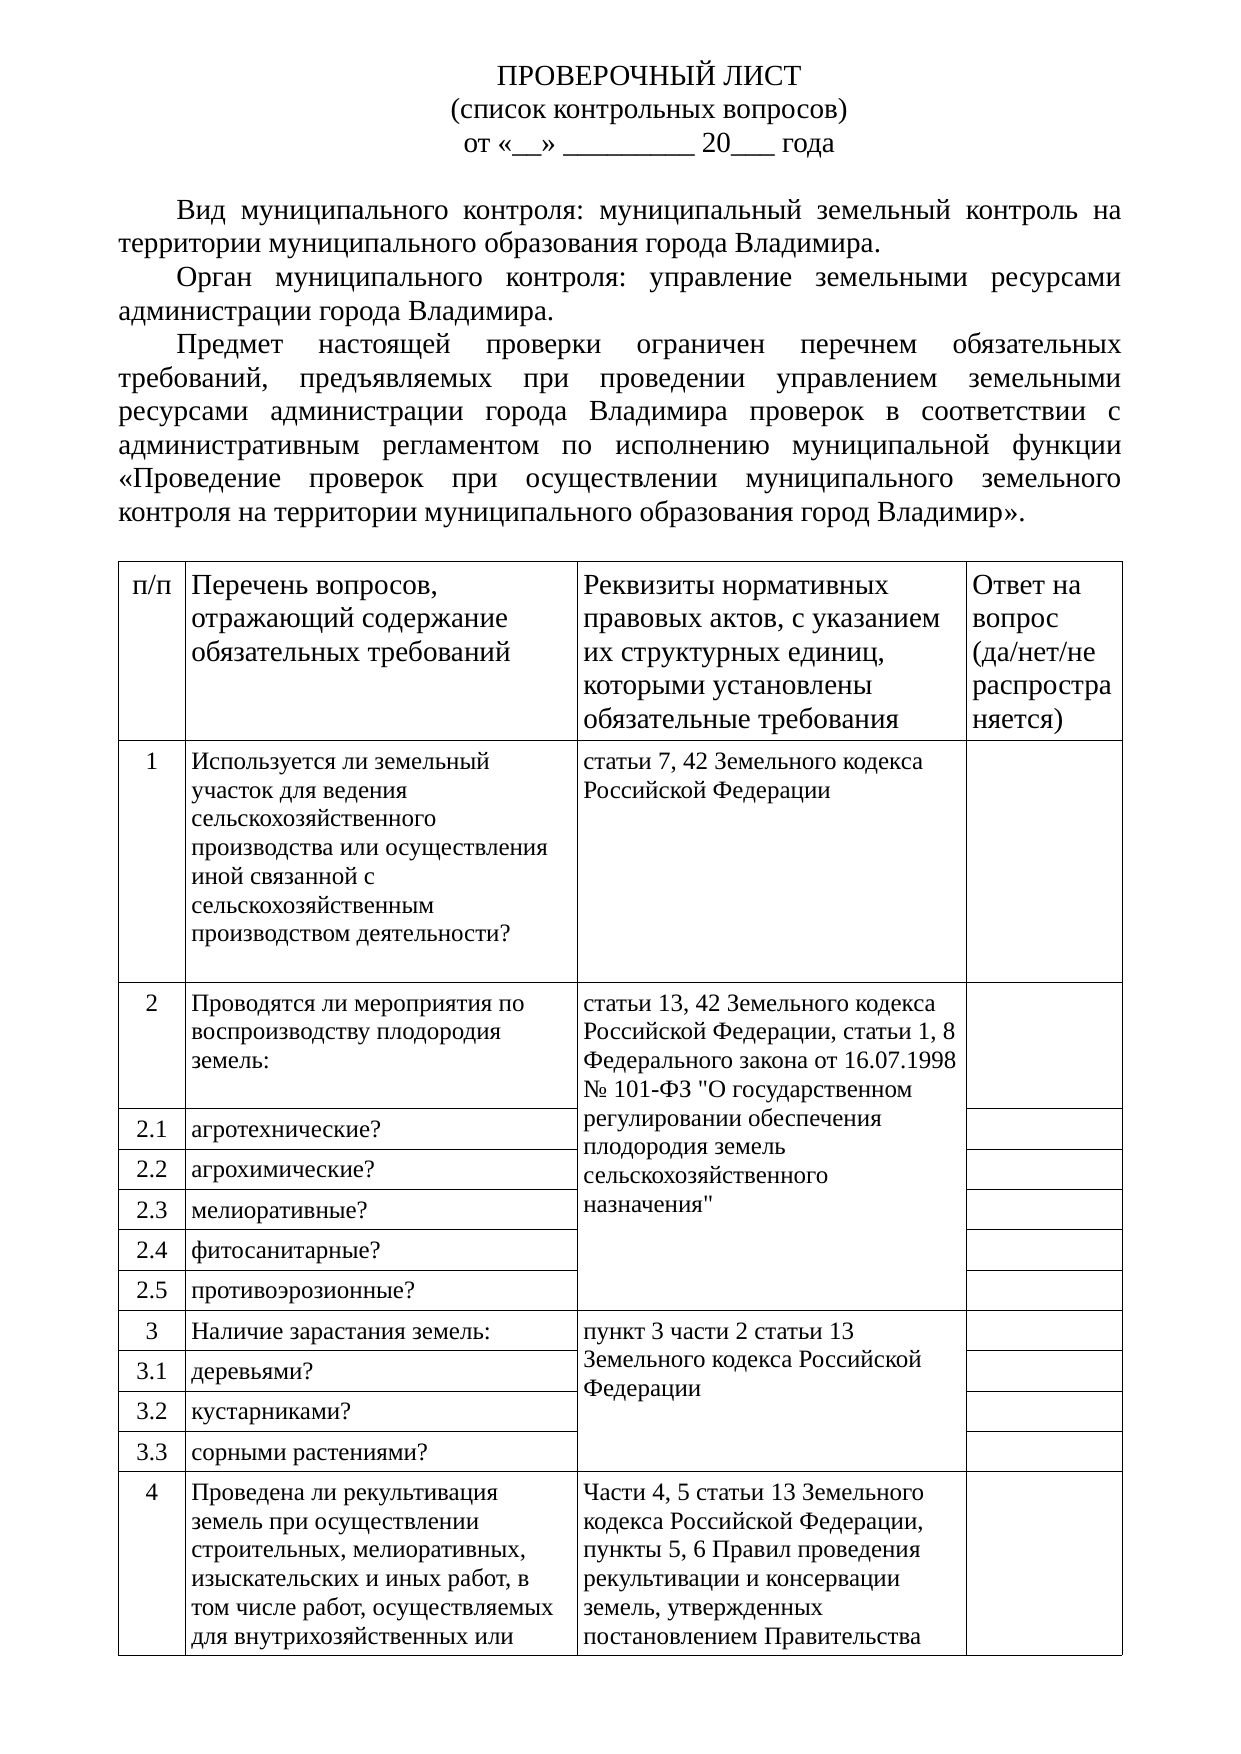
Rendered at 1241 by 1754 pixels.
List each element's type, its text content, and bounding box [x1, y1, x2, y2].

table_cell 3.3 [119, 1432, 185, 1471]
table_cell агрохимические? [186, 1150, 577, 1189]
table_cell [967, 1351, 1122, 1391]
text (список контрольных вопросов) [118, 91, 1122, 125]
table_cell мелиоративные? [186, 1190, 577, 1229]
table_cell пункт 3 части 2 статьи 13 Земельного кодекса Российской Федерации [578, 1311, 966, 1471]
table_cell [967, 983, 1122, 1108]
table_cell 2 [119, 983, 185, 1108]
text ПРОВЕРОЧНЫЙ ЛИСТ [118, 58, 1122, 91]
table_cell 3.2 [119, 1392, 185, 1431]
table_cell 2.2 [119, 1150, 185, 1189]
table_cell [967, 1271, 1122, 1310]
table_header Реквизиты нормативных правовых актов, с указанием их структурных единиц, которыми установлены обязательные требования [578, 562, 966, 740]
table_cell 2.3 [119, 1190, 185, 1229]
table_header Ответ на вопрос (да/нет/не распространяется) [967, 562, 1122, 740]
table_cell Части 4, 5 статьи 13 Земельного кодекса Российской Федерации, пункты 5, 6 Правил проведения рекультивации и консервации земель, утвержденных постановлением Правительства [578, 1472, 966, 1655]
table_cell [967, 1472, 1122, 1655]
table_header п/п [119, 562, 185, 740]
table_cell Используется ли земельный участок для ведения сельскохозяйственного производства или осуществления иной связанной с сельскохозяйственным производством деятельности? [186, 741, 577, 982]
table_cell Наличие зарастания земель: [186, 1311, 577, 1350]
text Вид муниципального контроля: муниципальный земельный контроль на территории муниципального образования города Владимира. [118, 192, 1122, 259]
table_cell статьи 13, 42 Земельного кодекса Российской Федерации, статьи 1, 8 Федерального закона от 16.07.1998 № 101-ФЗ "О государственном регулировании обеспечения плодородия земель сельскохозяйственного назначения" [578, 983, 966, 1310]
table_cell Проведена ли рекультивация земель при осуществлении строительных, мелиоративных, изыскательских и иных работ, в том числе работ, осуществляемых для внутрихозяйственных или [186, 1472, 577, 1655]
table_cell 2.4 [119, 1230, 185, 1269]
table_cell 2.5 [119, 1271, 185, 1310]
table_cell противоэрозионные? [186, 1271, 577, 1310]
table_cell [967, 1432, 1122, 1471]
table_cell 1 [119, 741, 185, 982]
table_cell 3.1 [119, 1351, 185, 1391]
table_cell [967, 1311, 1122, 1350]
table_cell кустарниками? [186, 1392, 577, 1431]
table_cell [967, 1109, 1122, 1149]
table_cell [967, 741, 1122, 982]
table_cell 3 [119, 1311, 185, 1350]
table_header Перечень вопросов, отражающий содержание обязательных требований [186, 562, 577, 740]
table_cell агротехнические? [186, 1109, 577, 1149]
table_cell [967, 1230, 1122, 1269]
table_cell 4 [119, 1472, 185, 1655]
table_cell [967, 1190, 1122, 1229]
text Предмет настоящей проверки ограничен перечнем обязательных требований, предъявляемых при проведении управлением земельными ресурсами администрации города Владимира проверок в соответствии с административным регламентом по исполнению муниципальной функции «Проведение проверок при осуществлении муниципального земельного контроля на территории муниципального образования город Владимир». [118, 326, 1122, 527]
table_cell статьи 7, 42 Земельного кодекса Российской Федерации [578, 741, 966, 982]
text от «__» _________ 20___ года [118, 125, 1122, 158]
table_cell [967, 1392, 1122, 1431]
table_cell Проводятся ли мероприятия по воспроизводству плодородия земель: [186, 983, 577, 1108]
table_cell деревьями? [186, 1351, 577, 1391]
table_cell [967, 1150, 1122, 1189]
text Орган муниципального контроля: управление земельными ресурсами администрации города Владимира. [118, 259, 1122, 326]
table_cell фитосанитарные? [186, 1230, 577, 1269]
table_cell 2.1 [119, 1109, 185, 1149]
table_cell сорными растениями? [186, 1432, 577, 1471]
